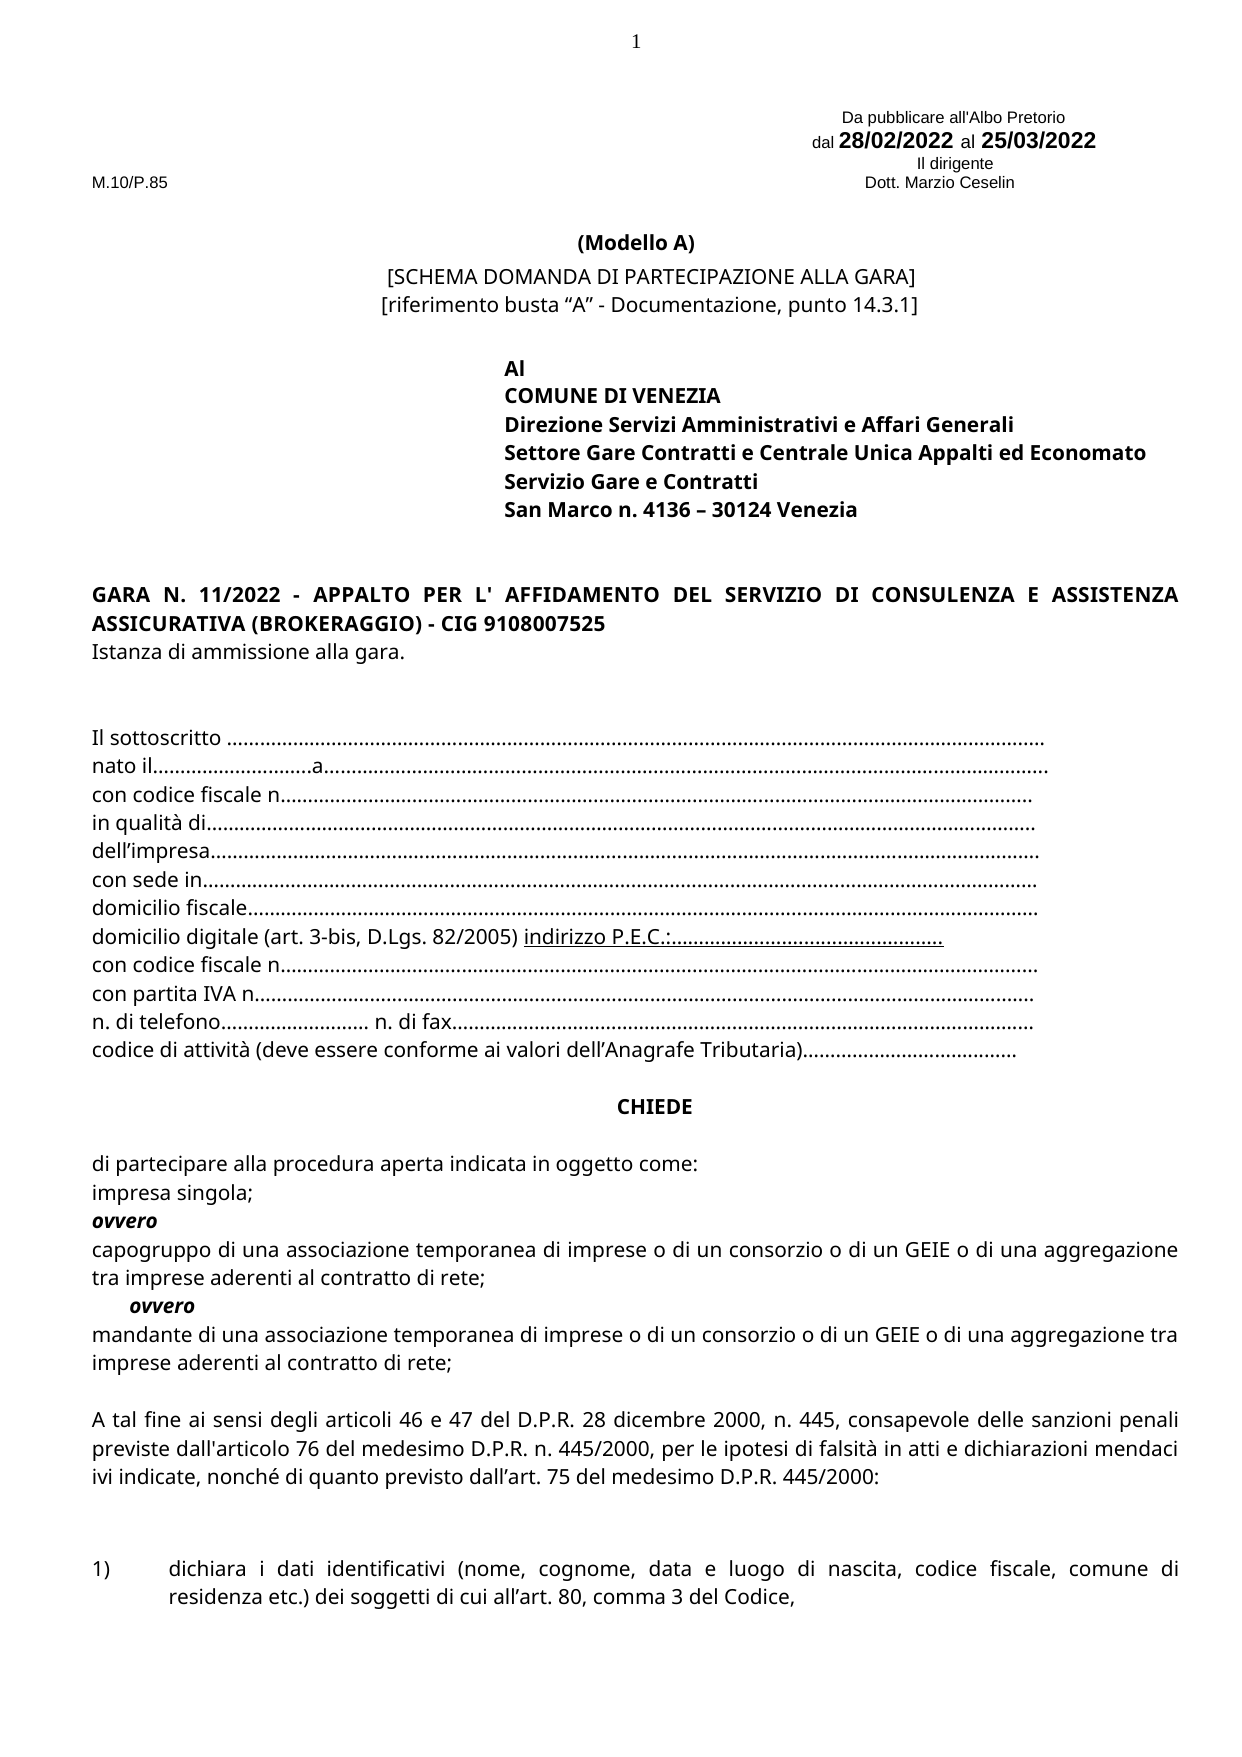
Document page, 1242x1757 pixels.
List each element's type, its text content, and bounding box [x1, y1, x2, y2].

text con partita IVA n………………………………………………………………………………………………………………………..….. [92, 979, 1180, 1007]
text domicilio fiscale………………………………………………………………………………………...…………………………………… [92, 893, 1180, 922]
text Il sottoscritto ………………………………………………………………………………………………………………………………..… [92, 723, 1180, 751]
text nato il………………………..a…………………………………………………………………………………………………………………... [92, 751, 1180, 780]
text dell’impresa……………………………………………………………………………………………………..………………….…………. [92, 837, 1180, 865]
subtitle COMUNE DI VENEZIA [504, 382, 1180, 410]
text CHIEDE [129, 1092, 1180, 1121]
subtitle Al [504, 357, 1180, 382]
text [riferimento busta “A” - Documentazione, punto 14.3.1] [92, 290, 1180, 319]
text n. di telefono……………………… n. di fax………………………………………………………………………………………….… [92, 1007, 1180, 1036]
text in qualità di…………………………………………………………………………………………..……………………………………….. [92, 808, 1180, 837]
subtitle Settore Gare Contratti e Centrale Unica Appalti ed Economato [504, 438, 1180, 467]
text San Marco n. 4136 – 30124 Venezia [504, 495, 1180, 524]
text domicilio digitale (art. 3-bis, D.Lgs. 82/2005) indirizzo P.E.C.:…………….................................. [92, 922, 1180, 950]
text ovvero [92, 1206, 1180, 1235]
text Istanza di ammissione alla gara. [92, 637, 1180, 666]
text 1) dichiara i dati identificativi (nome, cognome, data e luogo di nascita, codice fiscale, comune di residenza etc.) dei soggetti di cui all’art. 80, comma 3 del Codice, [92, 1554, 1180, 1611]
text GARA N. 11/2022 - APPALTO PER L' AFFIDAMENTO DEL SERVIZIO DI CONSULENZA E ASSISTENZA ASSICURATIVA (BROKERAGGIO) - CIG 9108007525 [92, 581, 1180, 637]
text mandante di una associazione temporanea di imprese o di un consorzio o di un GEIE o di una aggregazione tra imprese aderenti al contratto di rete; [92, 1320, 1180, 1377]
subtitle Direzione Servizi Amministrativi e Affari Generali [504, 410, 1180, 438]
text A tal fine ai sensi degli articoli 46 e 47 del D.P.R. 28 dicembre 2000, n. 445, consapevole delle sanzioni penali previste dall'articolo 76 del medesimo D.P.R. n. 445/2000, per le ipotesi di falsità in atti e dichiarazioni mendaci ivi indicate, nonché di quanto previsto dall’art. 75 del medesimo D.P.R. 445/2000: [92, 1405, 1180, 1491]
text con sede in……………………………………………………………………………………………………..……………………………… [92, 865, 1180, 893]
text di partecipare alla procedura aperta indicata in oggetto come: [92, 1149, 1180, 1178]
text ovvero [129, 1292, 1180, 1320]
text [SCHEMA DOMANDA DI PARTECIPAZIONE ALLA GARA] [129, 262, 1173, 290]
text codice di attività (deve essere conforme ai valori dell’Anagrafe Tributaria)…………………………...…… [92, 1036, 1180, 1064]
subtitle Servizio Gare e Contratti [504, 467, 1180, 495]
text con codice fiscale n……………………………………………………………………………………………………………………...... [92, 950, 1180, 979]
text impresa singola; [92, 1178, 1180, 1206]
text capogruppo di una associazione temporanea di imprese o di un consorzio o di un GEIE o di una aggregazione tra imprese aderenti al contratto di rete; [92, 1235, 1180, 1292]
text con codice fiscale n……………………………………………………………………………...……………………………………….. [92, 780, 1180, 808]
text (Modello A) [92, 228, 1180, 256]
